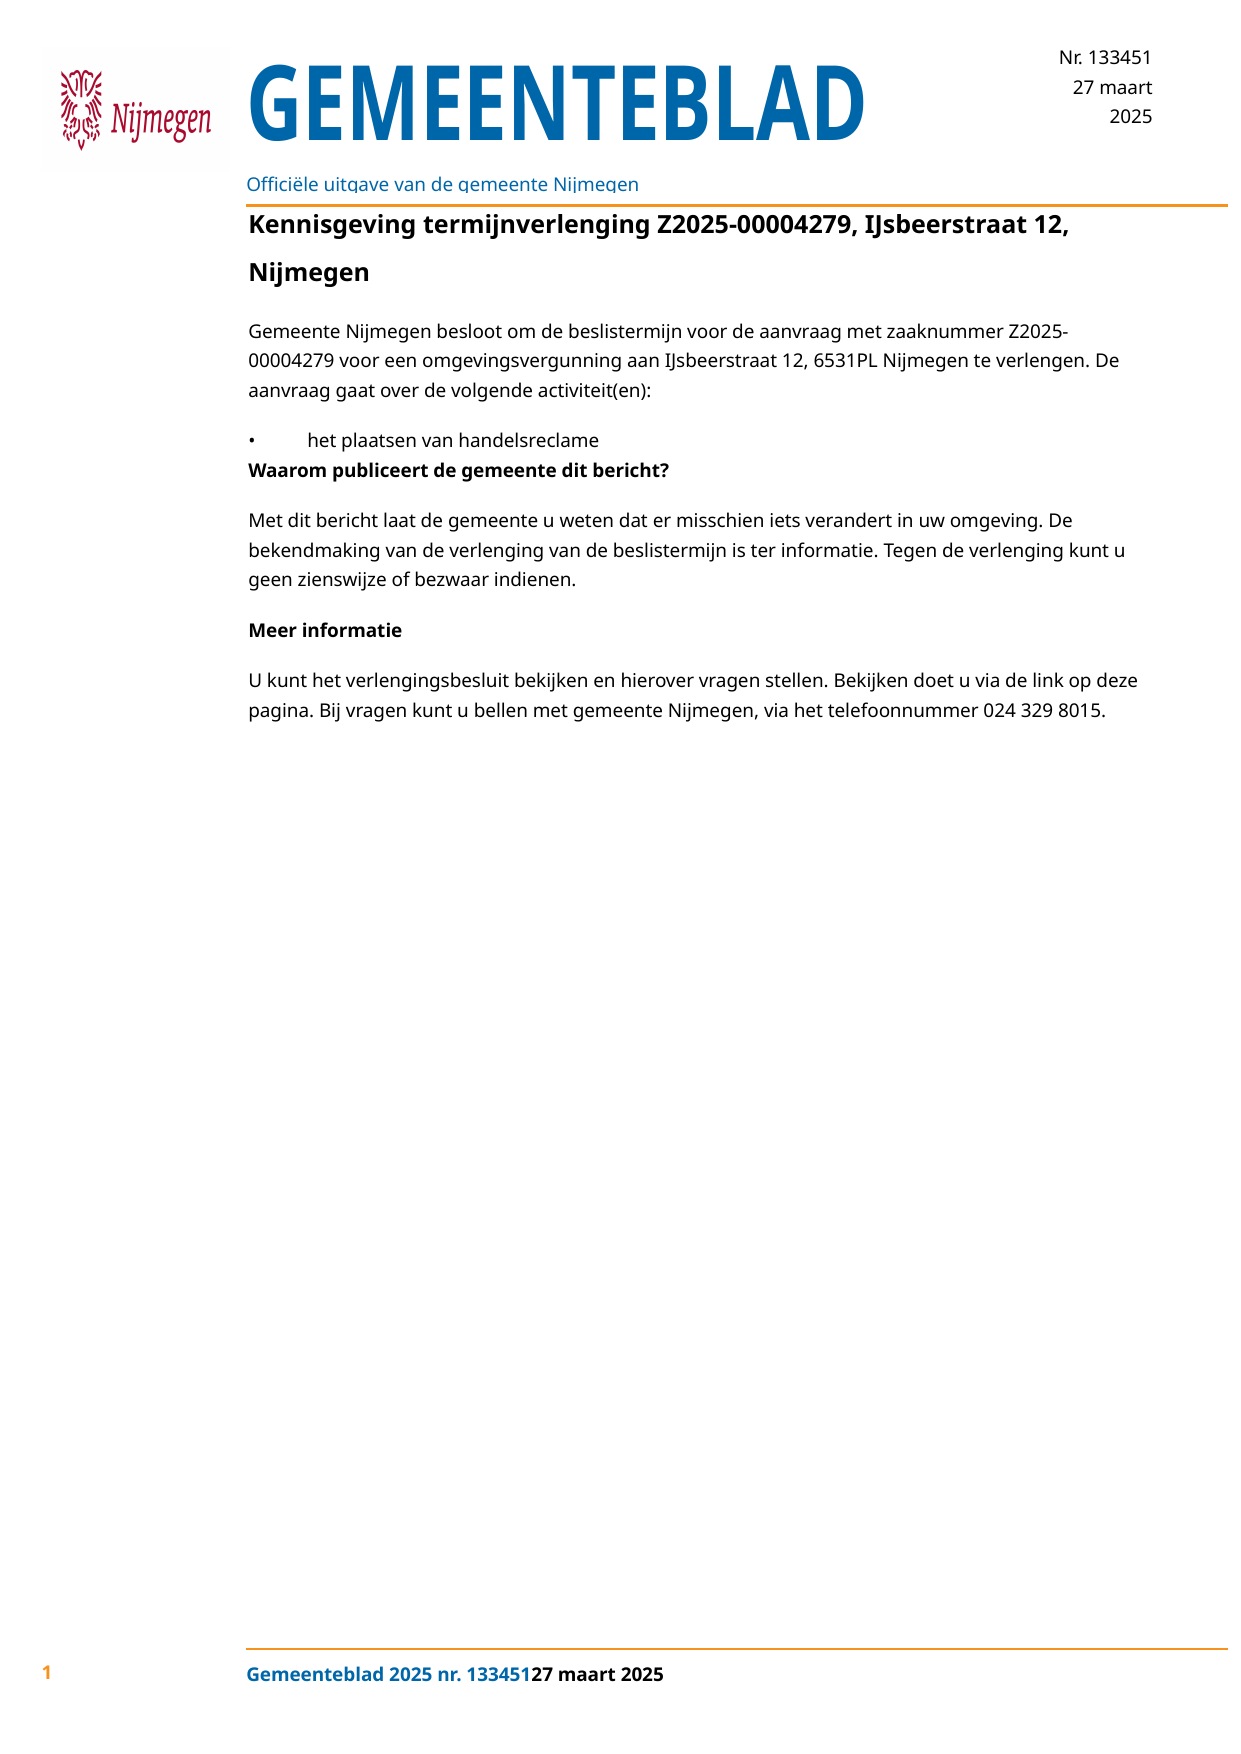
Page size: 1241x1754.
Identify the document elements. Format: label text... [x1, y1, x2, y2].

picture [41, 47, 231, 172]
text U kunt het verlengingsbesluit bekijken en hierover vragen stellen. Bekijken doet u via de link op deze pagina. Bij vragen kunt u bellen met gemeente Nijmegen, via het telefoonnummer 024 329 8015. [248, 667, 1152, 723]
text Kennisgeving termijnverlenging Z2025-00004279, IJsbeerstraat 12, Nijmegen [248, 207, 1152, 288]
text Waarom publiceert de gemeente dit bericht? [248, 457, 1152, 483]
list het plaatsen van handelsreclame [248, 427, 1152, 453]
text Met dit bericht laat de gemeente u weten dat er misschien iets verandert in uw omgeving. De bekendmaking van de verlenging van de beslistermijn is ter informatie. Tegen de verlenging kunt u geen zienswijze of bezwaar indienen. [248, 507, 1152, 592]
text Meer informatie [248, 617, 1152, 643]
text Gemeente Nijmegen besloot om de beslistermijn voor de aanvraag met zaaknummer Z2025-00004279 voor een omgevingsvergunning aan IJsbeerstraat 12, 6531PL Nijmegen te verlengen. De aanvraag gaat over de volgende activiteit(en): [248, 318, 1152, 403]
